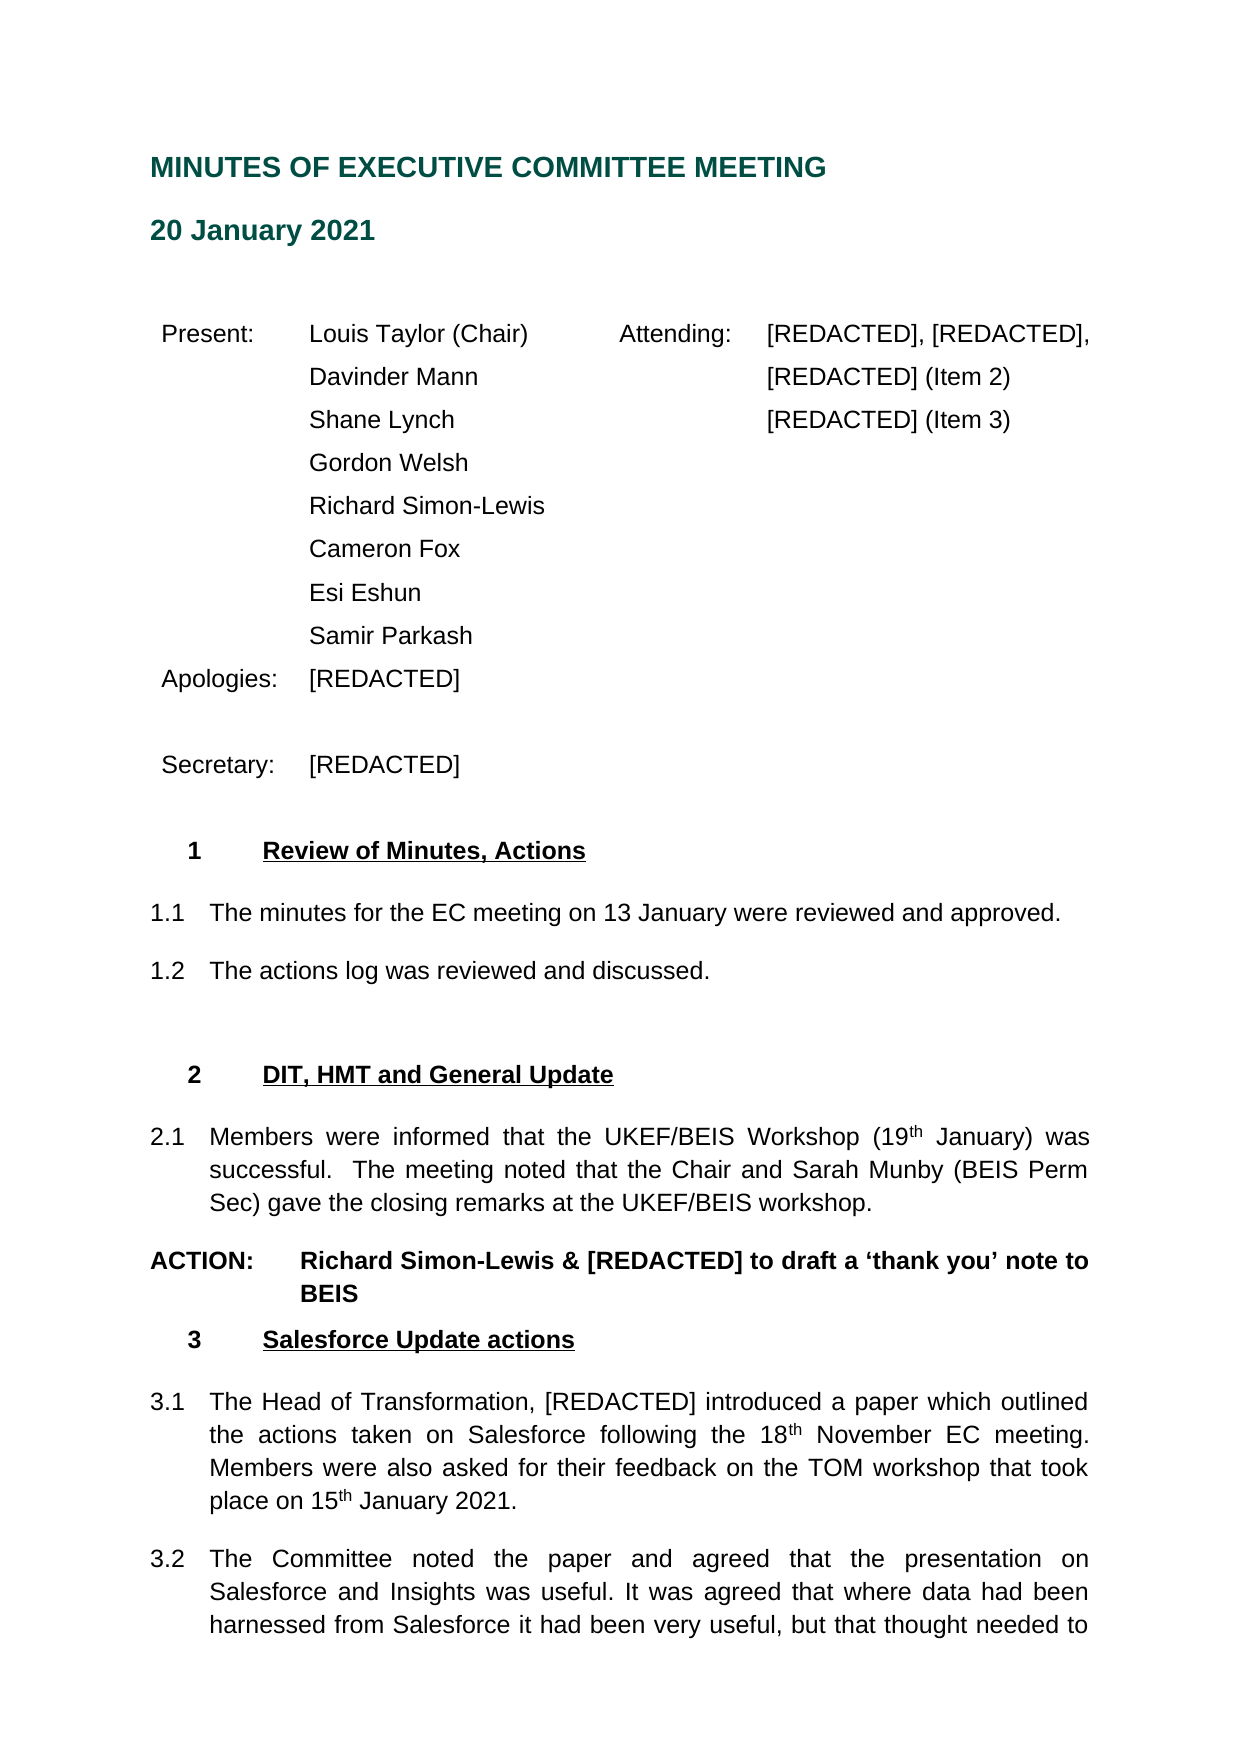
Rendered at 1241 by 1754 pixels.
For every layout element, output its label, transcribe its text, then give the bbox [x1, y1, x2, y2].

subtitle 20 January 2021 [150, 213, 1090, 246]
list ACTION: Richard Simon-Lewis & [REDACTED] to draft a ‘thank you’ note to BEIS [150, 1246, 1090, 1308]
list Review of Minutes, Actions [187, 836, 1090, 865]
list DIT, HMT and General Update [187, 1060, 1090, 1089]
list The Committee noted the paper and agreed that the presentation on Salesforce and Insights was useful. It was agreed that where data had been harnessed from Salesforce it had been very useful, but that thought needed to [150, 1544, 1090, 1639]
table_header [REDACTED], [REDACTED], [REDACTED] (Item 2) [REDACTED] (Item 3) [755, 276, 1183, 836]
list The minutes for the EC meeting on 13 January were reviewed and approved. [150, 898, 1090, 927]
table_header Attending: [608, 276, 755, 836]
subtitle MINUTES OF EXECUTIVE COMMITTEE MEETING [150, 150, 1090, 183]
list The actions log was reviewed and discussed. [150, 956, 1090, 985]
table_header Louis Taylor (Chair) Davinder Mann Shane Lynch Gordon Welsh Richard Simon-Lewis Cameron Fox Esi Eshun Samir Parkash [REDACTED] [REDACTED] [298, 276, 608, 836]
list The Head of Transformation, [REDACTED] introduced a paper which outlined the actions taken on Salesforce following the 18th November EC meeting. Members were also asked for their feedback on the TOM workshop that took place on 15th January 2021. [150, 1387, 1090, 1515]
list Members were informed that the UKEF/BEIS Workshop (19th January) was successful. The meeting noted that the Chair and Sarah Munby (BEIS Perm Sec) gave the closing remarks at the UKEF/BEIS workshop. [150, 1122, 1090, 1217]
list Salesforce Update actions [187, 1325, 1090, 1353]
table_header Present: Apologies: Secretary: [150, 276, 298, 836]
